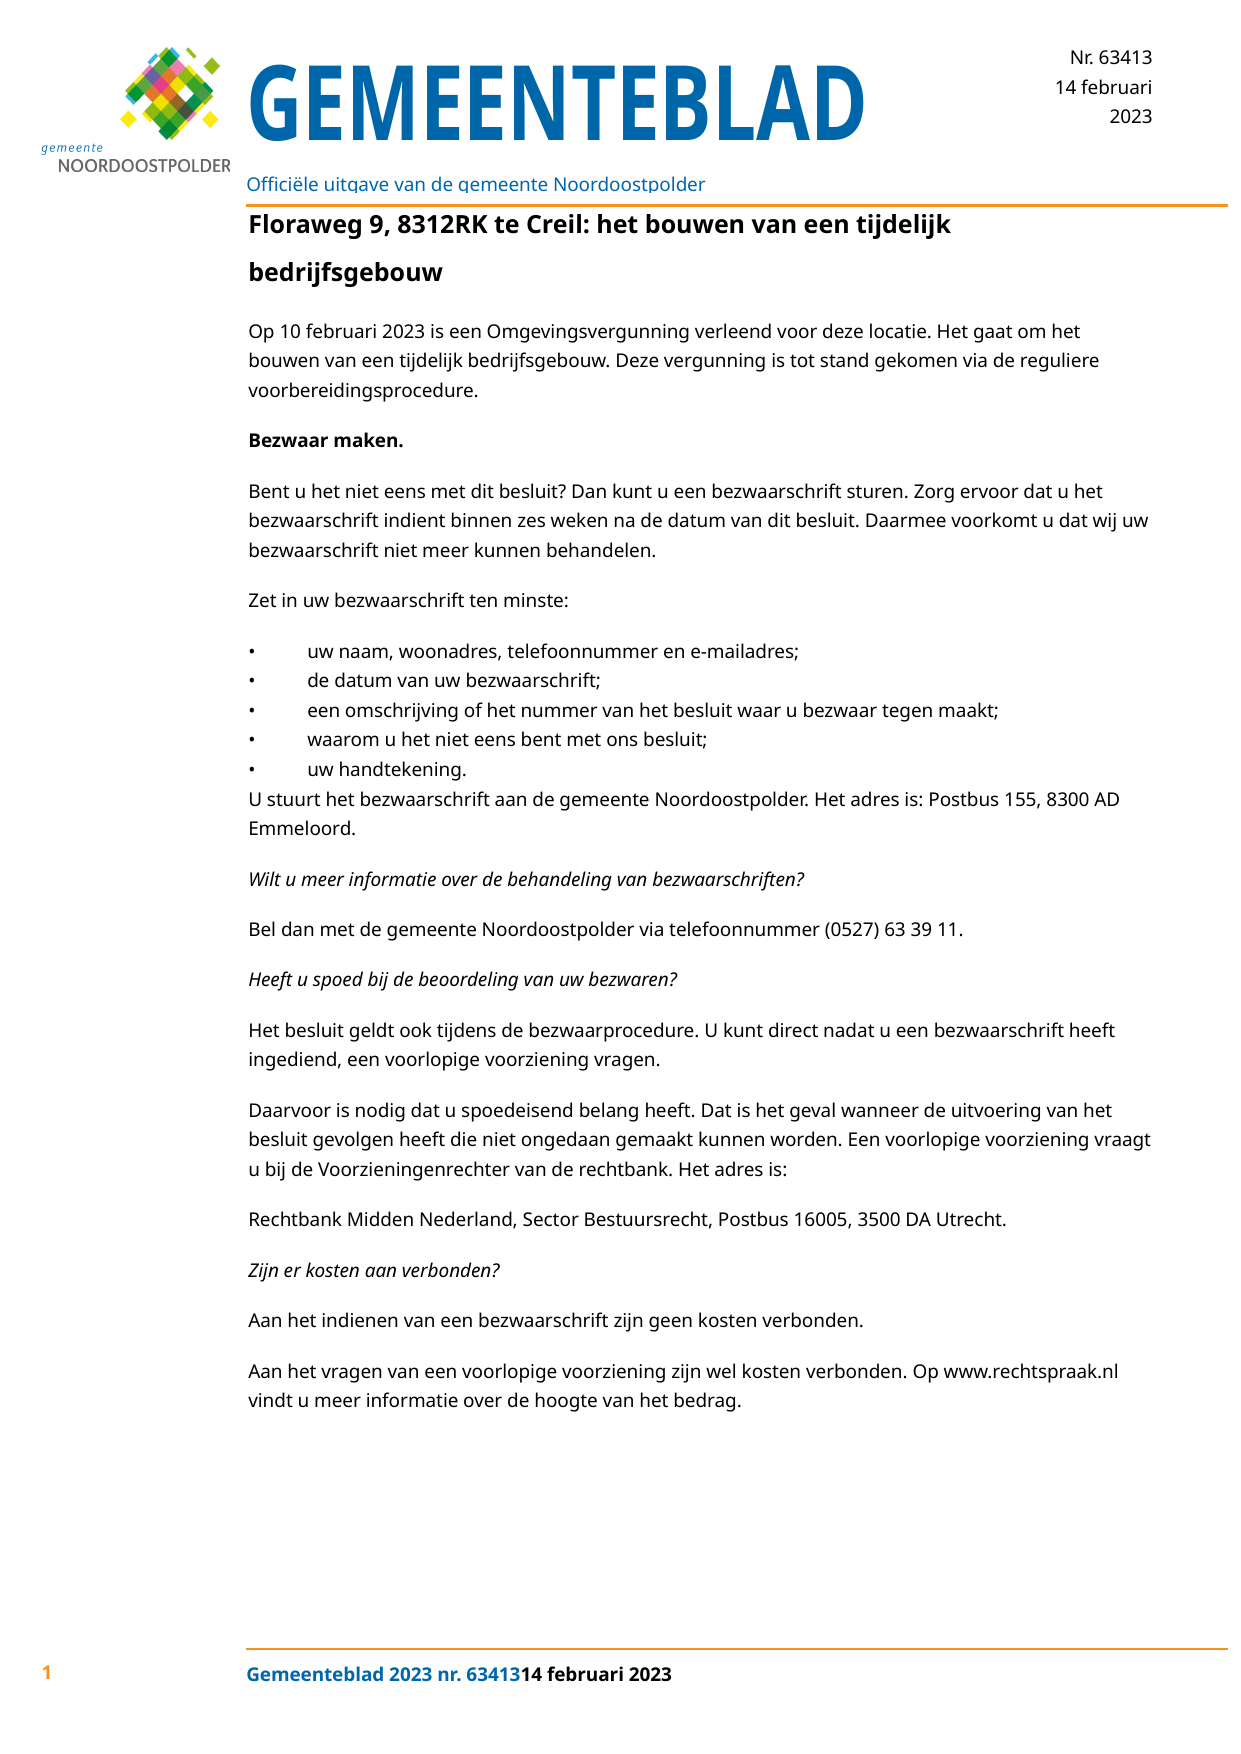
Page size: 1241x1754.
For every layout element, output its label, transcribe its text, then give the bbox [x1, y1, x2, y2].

text Heeft u spoed bij de beoordeling van uw bezwaren? [248, 967, 1152, 992]
text Het besluit geldt ook tijdens de bezwaarprocedure. U kunt direct nadat u een bezwaarschrift heeft ingediend, een voorlopige voorziening vragen. [248, 1017, 1152, 1072]
text Rechtbank Midden Nederland, Sector Bestuursrecht, Postbus 16005, 3500 DA Utrecht. [248, 1207, 1152, 1232]
list uw naam, woonadres, telefoonnummer en e-mailadres; [248, 638, 1152, 664]
list waarom u het niet eens bent met ons besluit; [248, 727, 1152, 752]
text Daarvoor is nodig dat u spoedeisend belang heeft. Dat is het geval wanneer de uitvoering van het besluit gevolgen heeft die niet ongedaan gemaakt kunnen worden. Een voorlopige voorziening vraagt u bij de Voorzieningenrechter van de rechtbank. Het adres is: [248, 1097, 1152, 1182]
picture [41, 47, 231, 172]
text Zet in uw bezwaarschrift ten minste: [248, 587, 1152, 613]
text Floraweg 9, 8312RK te Creil: het bouwen van een tijdelijk bedrijfsgebouw [248, 207, 1152, 288]
text Bel dan met de gemeente Noordoostpolder via telefoonnummer (0527) 63 39 11. [248, 916, 1152, 942]
text Bezwaar maken. [248, 427, 1152, 453]
text Op 10 februari 2023 is een Omgevingsvergunning verleend voor deze locatie. Het gaat om het bouwen van een tijdelijk bedrijfsgebouw. Deze vergunning is tot stand gekomen via de reguliere voorbereidingsprocedure. [248, 318, 1152, 403]
text Wilt u meer informatie over de behandeling van bezwaarschriften? [248, 866, 1152, 892]
text Aan het vragen van een voorlopige voorziening zijn wel kosten verbonden. Op www.rechtspraak.nl vindt u meer informatie over de hoogte van het bedrag. [248, 1358, 1152, 1413]
list de datum van uw bezwaarschrift; [248, 667, 1152, 693]
text Aan het indienen van een bezwaarschrift zijn geen kosten verbonden. [248, 1307, 1152, 1333]
list een omschrijving of het nummer van het besluit waar u bezwaar tegen maakt; [248, 697, 1152, 723]
text Bent u het niet eens met dit besluit? Dan kunt u een bezwaarschrift sturen. Zorg ervoor dat u het bezwaarschrift indient binnen zes weken na de datum van dit besluit. Daarmee voorkomt u dat wij uw bezwaarschrift niet meer kunnen behandelen. [248, 478, 1152, 563]
text U stuurt het bezwaarschrift aan de gemeente Noordoostpolder. Het adres is: Postbus 155, 8300 AD Emmeloord. [248, 786, 1152, 841]
list uw handtekening. [248, 756, 1152, 782]
text Zijn er kosten aan verbonden? [248, 1257, 1152, 1283]
